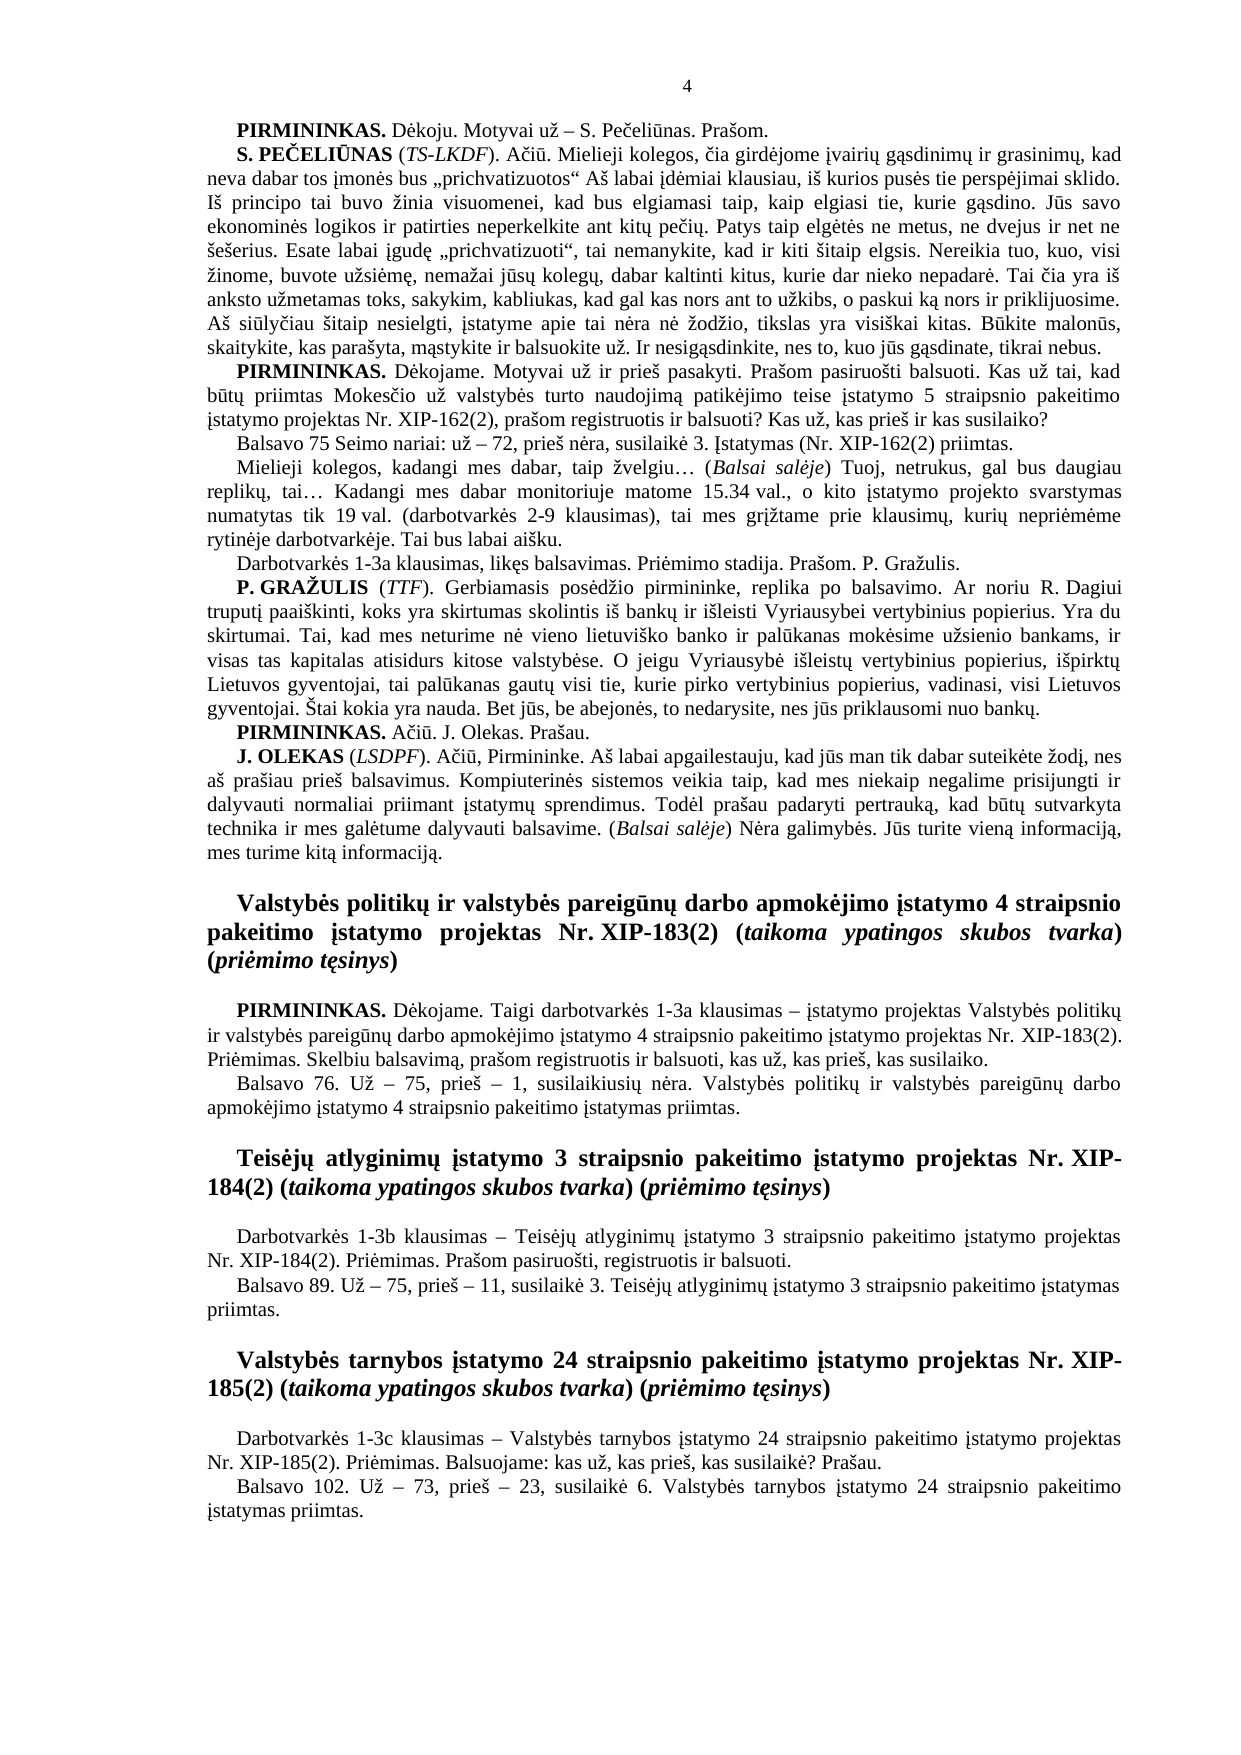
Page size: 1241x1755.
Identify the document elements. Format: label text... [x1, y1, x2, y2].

text Balsavo 102. Už – 73, prieš – 23, susilaikė 6. Valstybės tarnybos įstatymo 24 straipsnio pakeitimo įstatymas priimtas. [207, 1474, 1122, 1522]
text PIRMININKAS. Dėkojame. Motyvai už ir prieš pasakyti. Prašom pasiruošti balsuoti. Kas už tai, kad būtų priimtas Mokesčio už valstybės turto naudojimą patikėjimo teise įstatymo 5 straipsnio pakeitimo įstatymo projektas Nr. XIP-162(2), prašom registruotis ir balsuoti? Kas už, kas prieš ir kas susilaiko? [207, 359, 1122, 431]
text S. PEČELIŪNAS (TS-LKDF). Ačiū. Mielieji kolegos, čia girdėjome įvairių gąsdinimų ir grasinimų, kad neva dabar tos įmonės bus „prichvatizuotos“ Aš labai įdėmiai klausiau, iš kurios pusės tie perspėjimai sklido. Iš principo tai buvo žinia visuomenei, kad bus elgiamasi taip, kaip elgiasi tie, kurie gąsdino. Jūs savo ekonominės logikos ir patirties neperkelkite ant kitų pečių. Patys taip elgėtės ne metus, ne dvejus ir net ne šešerius. Esate labai įgudę „prichvatizuoti“, tai nemanykite, kad ir kiti šitaip elgsis. Nereikia tuo, kuo, visi žinome, buvote užsiėmę, nemažai jūsų kolegų, dabar kaltinti kitus, kurie dar nieko nepadarė. Tai čia yra iš anksto užmetamas toks, sakykim, kabliukas, kad gal kas nors ant to užkibs, o paskui ką nors ir priklijuosime. Aš siūlyčiau šitaip nesielgti, įstatyme apie tai nėra nė žodžio, tikslas yra visiškai kitas. Būkite malonūs, skaitykite, kas parašyta, mąstykite ir balsuokite už. Ir nesigąsdinkite, nes to, kuo jūs gąsdinate, tikrai nebus. [207, 142, 1122, 359]
text J. OLEKAS (LSDPF). Ačiū, Pirmininke. Aš labai apgailestauju, kad jūs man tik dabar suteikėte žodį, nes aš prašiau prieš balsavimus. Kompiuterinės sistemos veikia taip, kad mes niekaip negalime prisijungti ir dalyvauti normaliai priimant įstatymų sprendimus. Todėl prašau padaryti pertrauką, kad būtų sutvarkyta technika ir mes galėtume dalyvauti balsavime. (Balsai salėje) Nėra galimybės. Jūs turite vieną informaciją, mes turime kitą informaciją. [207, 744, 1122, 864]
text Teisėjų atlyginimų įstatymo 3 straipsnio pakeitimo įstatymo projektas Nr. XIP-184(2) (taikoma ypatingos skubos tvarka) (priėmimo tęsinys) [207, 1143, 1122, 1200]
text Darbotvarkės 1-3b klausimas – Teisėjų atlyginimų įstatymo 3 straipsnio pakeitimo įstatymo projektas Nr. XIP-184(2). Priėmimas. Prašom pasiruošti, registruotis ir balsuoti. [207, 1224, 1122, 1272]
text Valstybės politikų ir valstybės pareigūnų darbo apmokėjimo įstatymo 4 straipsnio pakeitimo įstatymo projektas Nr. XIP-183(2) (taikoma ypatingos skubos tvarka) (priėmimo tęsinys) [207, 888, 1122, 974]
text Mielieji kolegos, kadangi mes dabar, taip žvelgiu… (Balsai salėje) Tuoj, netrukus, gal bus daugiau replikų, tai… Kadangi mes dabar monitoriuje matome 15.34 val., o kito įstatymo projekto svarstymas numatytas tik 19 val. (darbotvarkės 2-9 klausimas), tai mes grįžtame prie klausimų, kurių nepriėmėme rytinėje darbotvarkėje. Tai bus labai aišku. [207, 455, 1122, 551]
text P. GRAŽULIS (TTF). Gerbiamasis posėdžio pirmininke, replika po balsavimo. Ar noriu R. Dagiui truputį paaiškinti, koks yra skirtumas skolintis iš bankų ir išleisti Vyriausybei vertybinius popierius. Yra du skirtumai. Tai, kad mes neturime nė vieno lietuviško banko ir palūkanas mokėsime užsienio bankams, ir visas tas kapitalas atisidurs kitose valstybėse. O jeigu Vyriausybė išleistų vertybinius popierius, išpirktų Lietuvos gyventojai, tai palūkanas gautų visi tie, kurie pirko vertybinius popierius, vadinasi, visi Lietuvos gyventojai. Štai kokia yra nauda. Bet jūs, be abejonės, to nedarysite, nes jūs priklausomi nuo bankų. [207, 575, 1122, 720]
text Darbotvarkės 1-3c klausimas – Valstybės tarnybos įstatymo 24 straipsnio pakeitimo įstatymo projektas Nr. XIP-185(2). Priėmimas. Balsuojame: kas už, kas prieš, kas susilaikė? Prašau. [207, 1426, 1122, 1474]
text Balsavo 89. Už – 75, prieš – 11, susilaikė 3. Teisėjų atlyginimų įstatymo 3 straipsnio pakeitimo įstatymas priimtas. [207, 1272, 1122, 1321]
text PIRMININKAS. Dėkojame. Taigi darbotvarkės 1-3a klausimas – įstatymo projektas Valstybės politikų ir valstybės pareigūnų darbo apmokėjimo įstatymo 4 straipsnio pakeitimo įstatymo projektas Nr. XIP-183(2). Priėmimas. Skelbiu balsavimą, prašom registruotis ir balsuoti, kas už, kas prieš, kas susilaiko. [207, 998, 1122, 1071]
text PIRMININKAS. Dėkoju. Motyvai už – S. Pečeliūnas. Prašom. [207, 118, 1122, 142]
text Balsavo 75 Seimo nariai: už – 72, prieš nėra, susilaikė 3. Įstatymas (Nr. XIP-162(2) priimtas. [207, 431, 1122, 455]
text Darbotvarkės 1-3a klausimas, likęs balsavimas. Priėmimo stadija. Prašom. P. Gražulis. [207, 551, 1122, 575]
text PIRMININKAS. Ačiū. J. Olekas. Prašau. [207, 720, 1122, 744]
text Valstybės tarnybos įstatymo 24 straipsnio pakeitimo įstatymo projektas Nr. XIP-185(2) (taikoma ypatingos skubos tvarka) (priėmimo tęsinys) [207, 1345, 1122, 1402]
text Balsavo 76. Už – 75, prieš – 1, susilaikiusių nėra. Valstybės politikų ir valstybės pareigūnų darbo apmokėjimo įstatymo 4 straipsnio pakeitimo įstatymas priimtas. [207, 1071, 1122, 1119]
